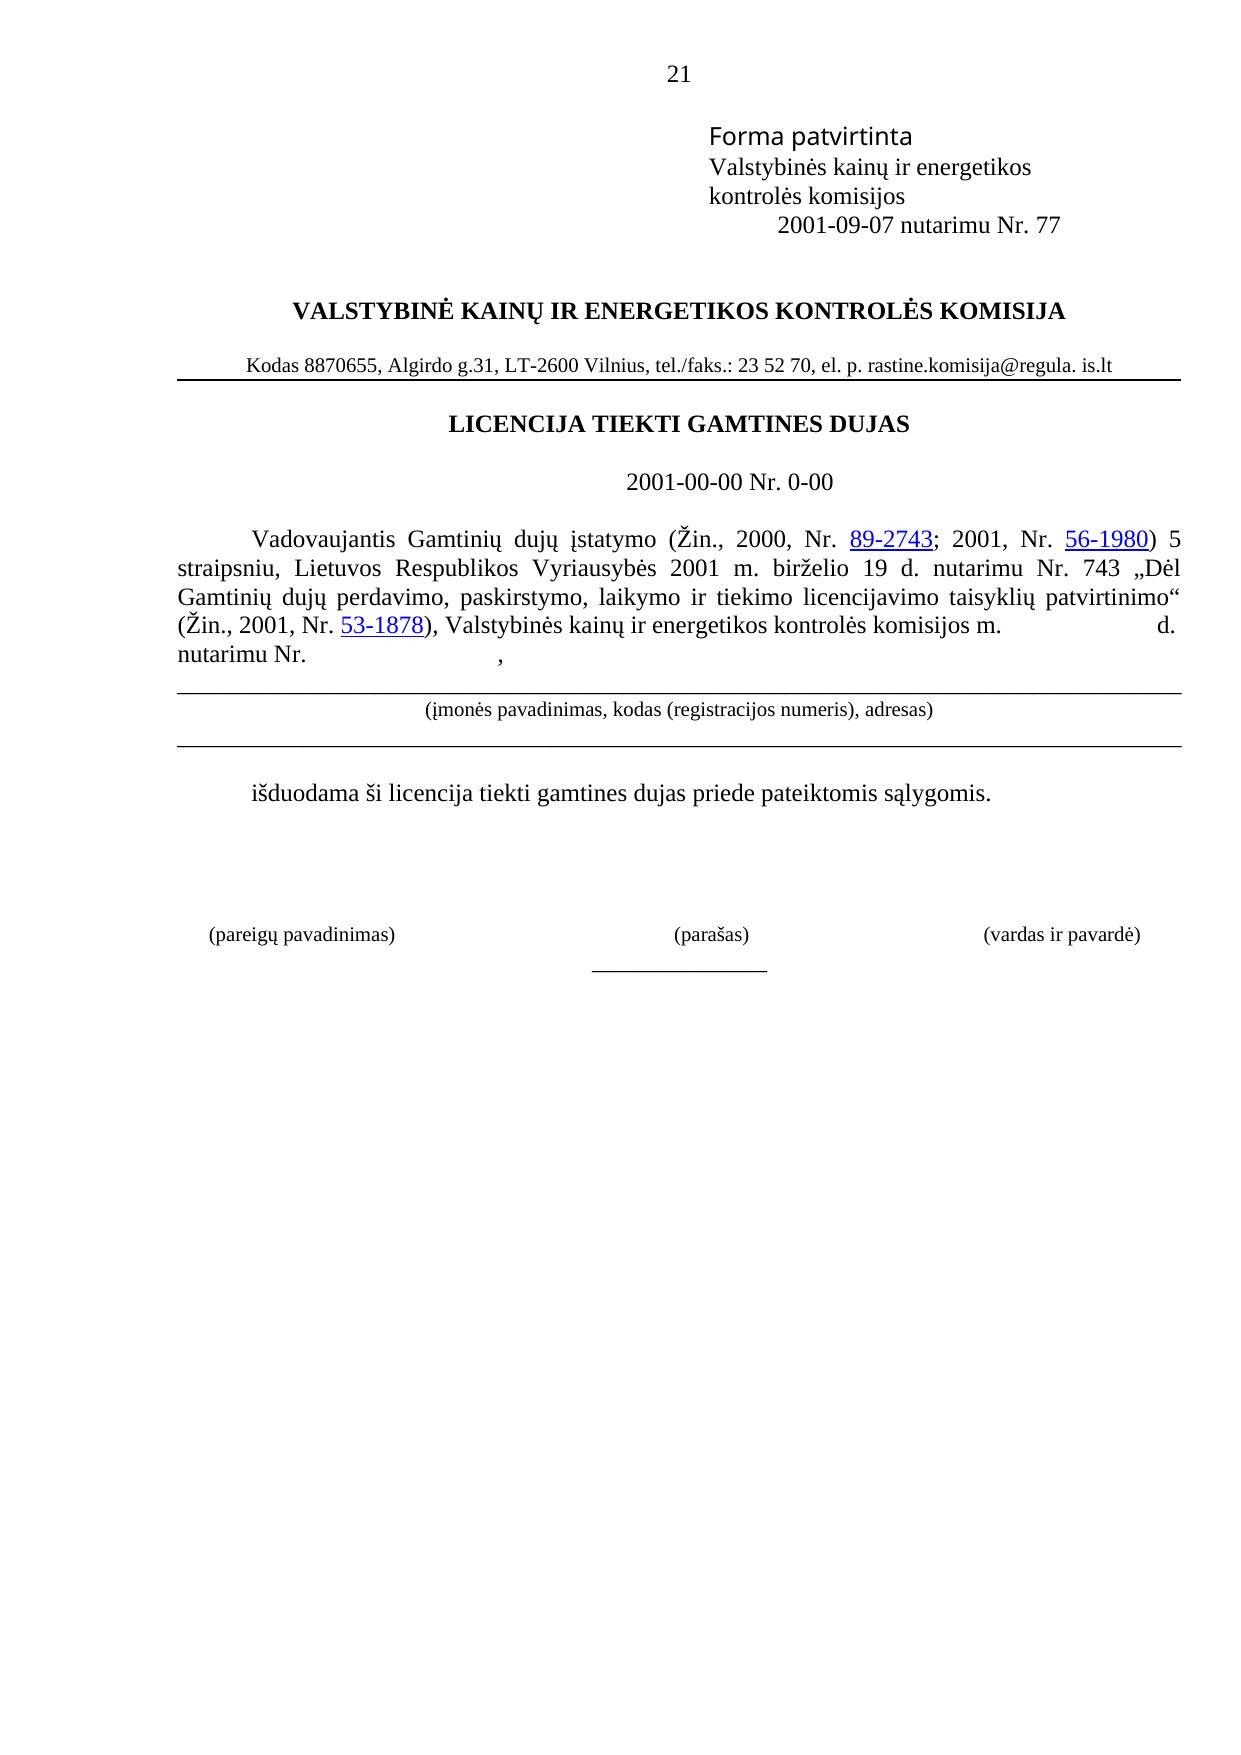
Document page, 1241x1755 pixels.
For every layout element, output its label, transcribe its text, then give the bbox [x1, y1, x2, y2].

text LICENCIJA TIEKTI GAMTINES DUJAS [177, 409, 1181, 438]
text Vadovaujantis Gamtinių dujų įstatymo (Žin., 2000, Nr. 89-2743; 2001, Nr. 56-1980) 5 straipsniu, Lietuvos Respublikos Vyriausybės 2001 m. birželio 19 d. nutarimu Nr. 743 „Dėl Gamtinių dujų perdavimo, paskirstymo, laikymo ir tiekimo licencijavimo taisyklių patvirtinimo“ (Žin., 2001, Nr. 53-1878), Valstybinės kainų ir energetikos kontrolės komisijos m. d. nutarimu Nr. , [177, 524, 1181, 668]
text (įmonės pavadinimas, kodas (registracijos numeris), adresas) [177, 697, 1181, 721]
text 2001-09-07 nutarimu Nr. 77 [177, 210, 1181, 238]
text Forma patvirtinta [177, 118, 1181, 152]
text Valstybinės kainų ir energetikos [177, 152, 1181, 181]
text (pareigų pavadinimas) (parašas) (vardas ir pavardė) [177, 922, 1181, 946]
text VALSTYBINĖ KAINŲ IR ENERGETIKOS KONTROLĖS KOMISIJA [177, 296, 1181, 325]
text Kodas 8870655, Algirdo g.31, LT-2600 Vilnius, tel./faks.: 23 52 70, el. p. rastine.komisija@regula. is.lt [177, 353, 1181, 379]
text ______________ [177, 946, 1181, 975]
text išduodama ši licencija tiekti gamtines dujas priede pateiktomis sąlygomis. [177, 778, 1181, 807]
text 2001-00-00 Nr. 0-00 [552, 467, 1181, 496]
text kontrolės komisijos [177, 181, 1181, 210]
